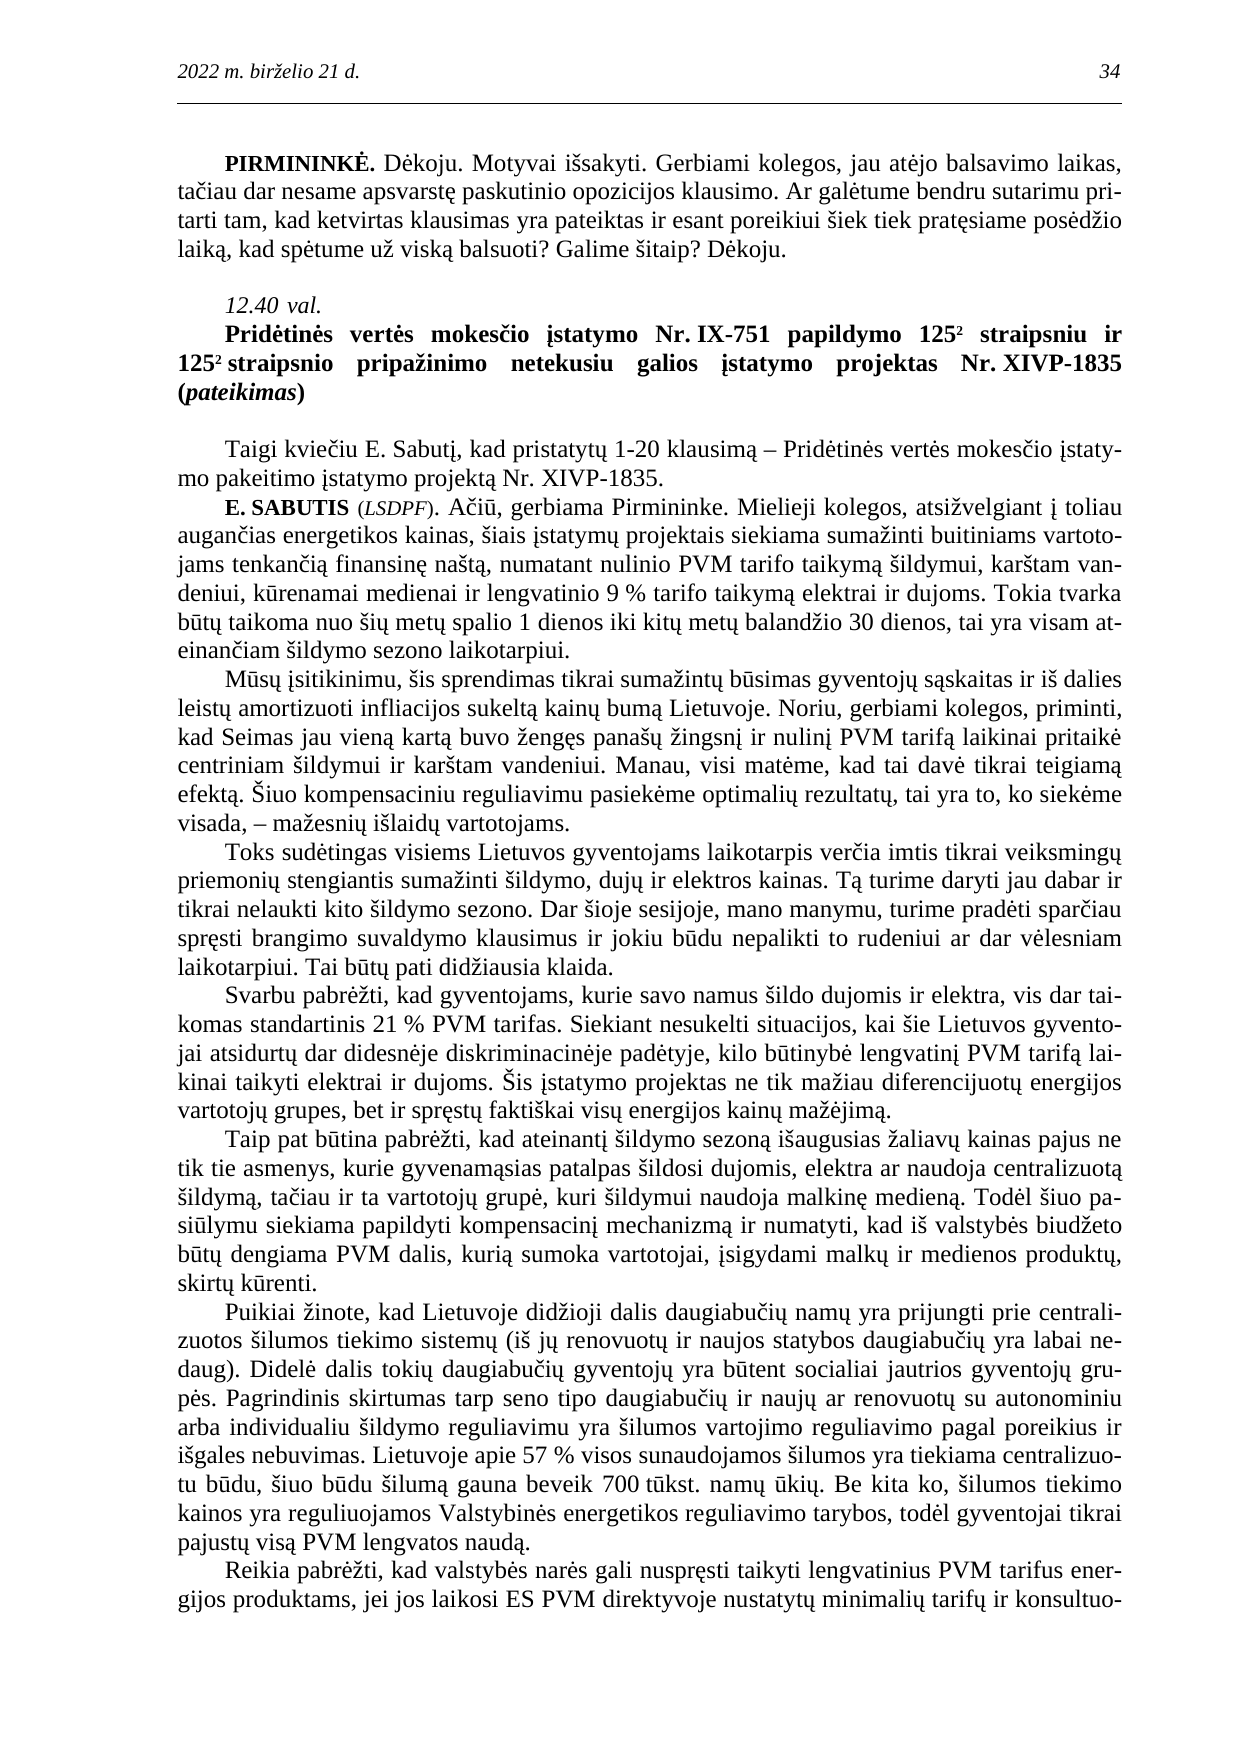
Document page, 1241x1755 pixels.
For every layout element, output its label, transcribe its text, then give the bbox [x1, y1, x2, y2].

text Taip pat bū­ti­na pa­brėž­ti, kad at­ei­nan­tį šil­dy­mo se­zo­ną iš­au­gu­sias ža­lia­vų kai­nas pa­jus ne tik tie as­me­nys, ku­rie gy­ve­na­mą­sias pa­tal­pas šil­do­si du­jo­mis, elek­tra ar nau­do­ja cen­tra­li­zuo­tą šil­dy­mą, ta­čiau ir ta var­to­to­jų gru­pė, ku­ri šil­dy­mui nau­do­ja mal­ki­nę me­die­ną. To­dėl šiuo pa­siū­ly­mu sie­kia­ma pa­pil­dy­ti kom­pen­sa­ci­nį me­cha­niz­mą ir nu­ma­ty­ti, kad iš vals­ty­bės biu­dže­to bū­tų den­gia­ma PVM da­lis, ku­rią su­mo­ka var­to­to­jai, įsi­gy­da­mi mal­kų ir me­die­nos pro­duk­tų, skir­tų kū­ren­ti. [177, 1124, 1122, 1297]
text 12.40 val. [224, 291, 1122, 319]
text Rei­kia pa­brėž­ti, kad vals­ty­bės na­rės ga­li nu­spręs­ti tai­ky­ti leng­va­ti­nius PVM ta­ri­fus ener­gi­jos pro­duk­tams, jei jos lai­ko­si ES PVM di­rek­ty­vo­je nu­sta­ty­tų mi­ni­ma­lių ta­ri­fų ir kon­sul­tuo­ [177, 1555, 1122, 1613]
text Toks su­dė­tin­gas vi­siems Lie­tu­vos gy­ven­to­jams lai­ko­tar­pis ver­čia im­tis tik­rai veiks­min­gų prie­mo­nių sten­gian­tis su­ma­žin­ti šil­dy­mo, du­jų ir elek­tros kai­nas. Tą tu­ri­me da­ry­ti jau da­bar ir tik­rai ne­lauk­ti ki­to šil­dy­mo se­zo­no. Dar šio­je se­si­jo­je, ma­no ma­ny­mu, tu­ri­me pra­dė­ti spar­čiau spręs­ti bran­gi­mo su­val­dy­mo klau­si­mus ir jo­kiu bū­du ne­pa­lik­ti to ru­de­niui ar dar vė­les­niam lai­ko­tar­piui. Tai bū­tų pa­ti di­džiau­sia klai­da. [177, 837, 1122, 980]
text E. SABUTIS (LSDPF). Ačiū, ger­bia­ma Pir­mi­nin­ke. Mie­lie­ji ko­le­gos, at­si­žvel­giant į to­liau au­gan­čias ener­ge­ti­kos kai­nas, šiais įsta­ty­mų pro­jek­tais sie­kia­ma su­ma­žin­ti bui­ti­niams var­to­to­jams ten­kan­čią fi­nan­si­nę naš­tą, nu­ma­tant nu­li­nio PVM ta­ri­fo tai­ky­mą šil­dy­mui, karš­tam van­de­niui, kū­re­na­mai me­die­nai ir leng­va­ti­nio 9 % ta­ri­fo tai­ky­mą elek­trai ir du­joms. To­kia tvar­ka bū­tų tai­ko­ma nuo šių me­tų spa­lio 1 die­nos iki ki­tų me­tų ba­lan­džio 30 die­nos, tai yra vi­sam at­ei­nan­čiam šil­dy­mo se­zo­no lai­ko­tar­piui. [177, 492, 1122, 664]
text Svar­bu pa­brėž­ti, kad gy­ven­to­jams, ku­rie sa­vo na­mus šil­do du­jo­mis ir elek­tra, vis dar tai­ko­mas stan­dar­ti­nis 21 % PVM ta­ri­fas. Sie­kiant ne­su­kel­ti si­tu­a­ci­jos, kai šie Lie­tu­vos gy­ven­to­jai at­si­dur­tų dar di­des­nė­je dis­kri­mi­na­ci­nė­je pa­dė­ty­je, ki­lo bū­ti­ny­bė leng­va­ti­nį PVM ta­ri­fą lai­ki­nai tai­ky­ti elek­trai ir du­joms. Šis įsta­ty­mo pro­jek­tas ne tik ma­žiau di­fe­ren­ci­juo­tų ener­gi­jos var­to­to­jų gru­pes, bet ir spręs­tų fak­tiš­kai vi­sų ener­gi­jos kai­nų ma­žė­ji­mą. [177, 980, 1122, 1124]
text Mū­sų įsi­ti­ki­ni­mu, šis spren­di­mas tik­rai su­ma­žin­tų bū­si­mas gy­ven­to­jų są­skai­tas ir iš da­lies leis­tų amor­ti­zuo­ti in­flia­ci­jos su­kel­tą kai­nų bu­mą Lie­tu­vo­je. No­riu, ger­bia­mi ko­le­gos, pri­min­ti, kad Sei­mas jau vie­ną kar­tą bu­vo žen­gęs pa­na­šų žings­nį ir nu­li­nį PVM ta­ri­fą lai­ki­nai pri­tai­kė cen­tri­niam šil­dy­mui ir karš­tam van­de­niui. Ma­nau, vi­si ma­tė­me, kad tai da­vė tik­rai tei­gia­mą efek­tą. Šiuo kom­pen­sa­ci­niu re­gu­lia­vi­mu pa­sie­kė­me op­ti­ma­lių re­zul­ta­tų, tai yra to, ko sie­kė­me vi­sa­da, – ma­žes­nių iš­lai­dų var­to­to­jams. [177, 664, 1122, 837]
text Pri­dė­ti­nės ver­tės mo­kes­čio įsta­ty­mo Nr. IX-751 pa­pil­dy­mo 1252 straips­niu ir 1252 straips­nio pri­pa­ži­ni­mo ne­te­ku­siu ga­lios įsta­ty­mo pro­jek­tas Nr. XIVP-1835 (pateikimas) [177, 319, 1122, 405]
text Tai­gi kvie­čiu E. Sa­bu­tį, kad pri­sta­ty­tų 1-20 klau­si­mą – Pri­dė­ti­nės ver­tės mo­kes­čio įsta­ty­mo pa­kei­ti­mo įsta­ty­mo pro­jek­tą Nr. XIVP-1835. [177, 434, 1122, 492]
text Pui­kiai ži­no­te, kad Lie­tu­vo­je di­džio­ji da­lis dau­gia­bu­čių na­mų yra pri­jung­ti prie cen­tra­li­zuo­tos ši­lu­mos tie­ki­mo sis­te­mų (iš jų re­no­vuo­tų ir nau­jos sta­ty­bos dau­gia­bu­čių yra la­bai ne­daug). Di­de­lė da­lis to­kių dau­gia­bu­čių gy­ven­to­jų yra bū­tent so­cia­liai jaut­rios gy­ven­to­jų gru­pės. Pa­grin­di­nis skir­tu­mas tarp se­no ti­po dau­gia­bu­čių ir nau­jų ar re­no­vuo­tų su au­to­no­mi­niu ar­ba in­di­vi­du­a­liu šil­dy­mo re­gu­lia­vi­mu yra ši­lu­mos var­to­ji­mo re­gu­lia­vi­mo pa­gal po­rei­kius ir iš­ga­les ne­bu­vi­mas. Lie­tu­vo­je apie 57 % vi­sos su­nau­do­ja­mos ši­lu­mos yra tie­kia­ma cen­tra­li­zuo­tu bū­du, šiuo bū­du ši­lu­mą gau­na be­veik 700 tūkst. na­mų ūkių. Be ki­ta ko, ši­lu­mos tie­ki­mo kai­nos yra re­gu­liuo­ja­mos Vals­ty­bi­nės ener­ge­ti­kos re­gu­lia­vi­mo ta­ry­bos, to­dėl gy­ven­to­jai tik­rai pa­jus­tų vi­są PVM leng­va­tos nau­dą. [177, 1297, 1122, 1555]
text PIRMININKĖ. Dė­ko­ju. Mo­ty­vai iš­sa­ky­ti. Ger­bia­mi ko­le­gos, jau at­ėjo bal­sa­vi­mo lai­kas, ta­čiau dar ne­sa­me ap­svars­tę pas­ku­ti­nio opo­zi­ci­jos klau­si­mo. Ar ga­lė­tu­me ben­dru su­ta­ri­mu pri­tar­ti tam, kad ket­vir­tas klau­si­mas yra pa­teik­tas ir esant po­rei­kiui šiek tiek pra­tę­sia­me po­sė­džio lai­ką, kad spė­tu­me už vis­ką ­bal­suo­ti? Ga­li­me ši­taip? Dė­ko­ju. [177, 148, 1122, 263]
